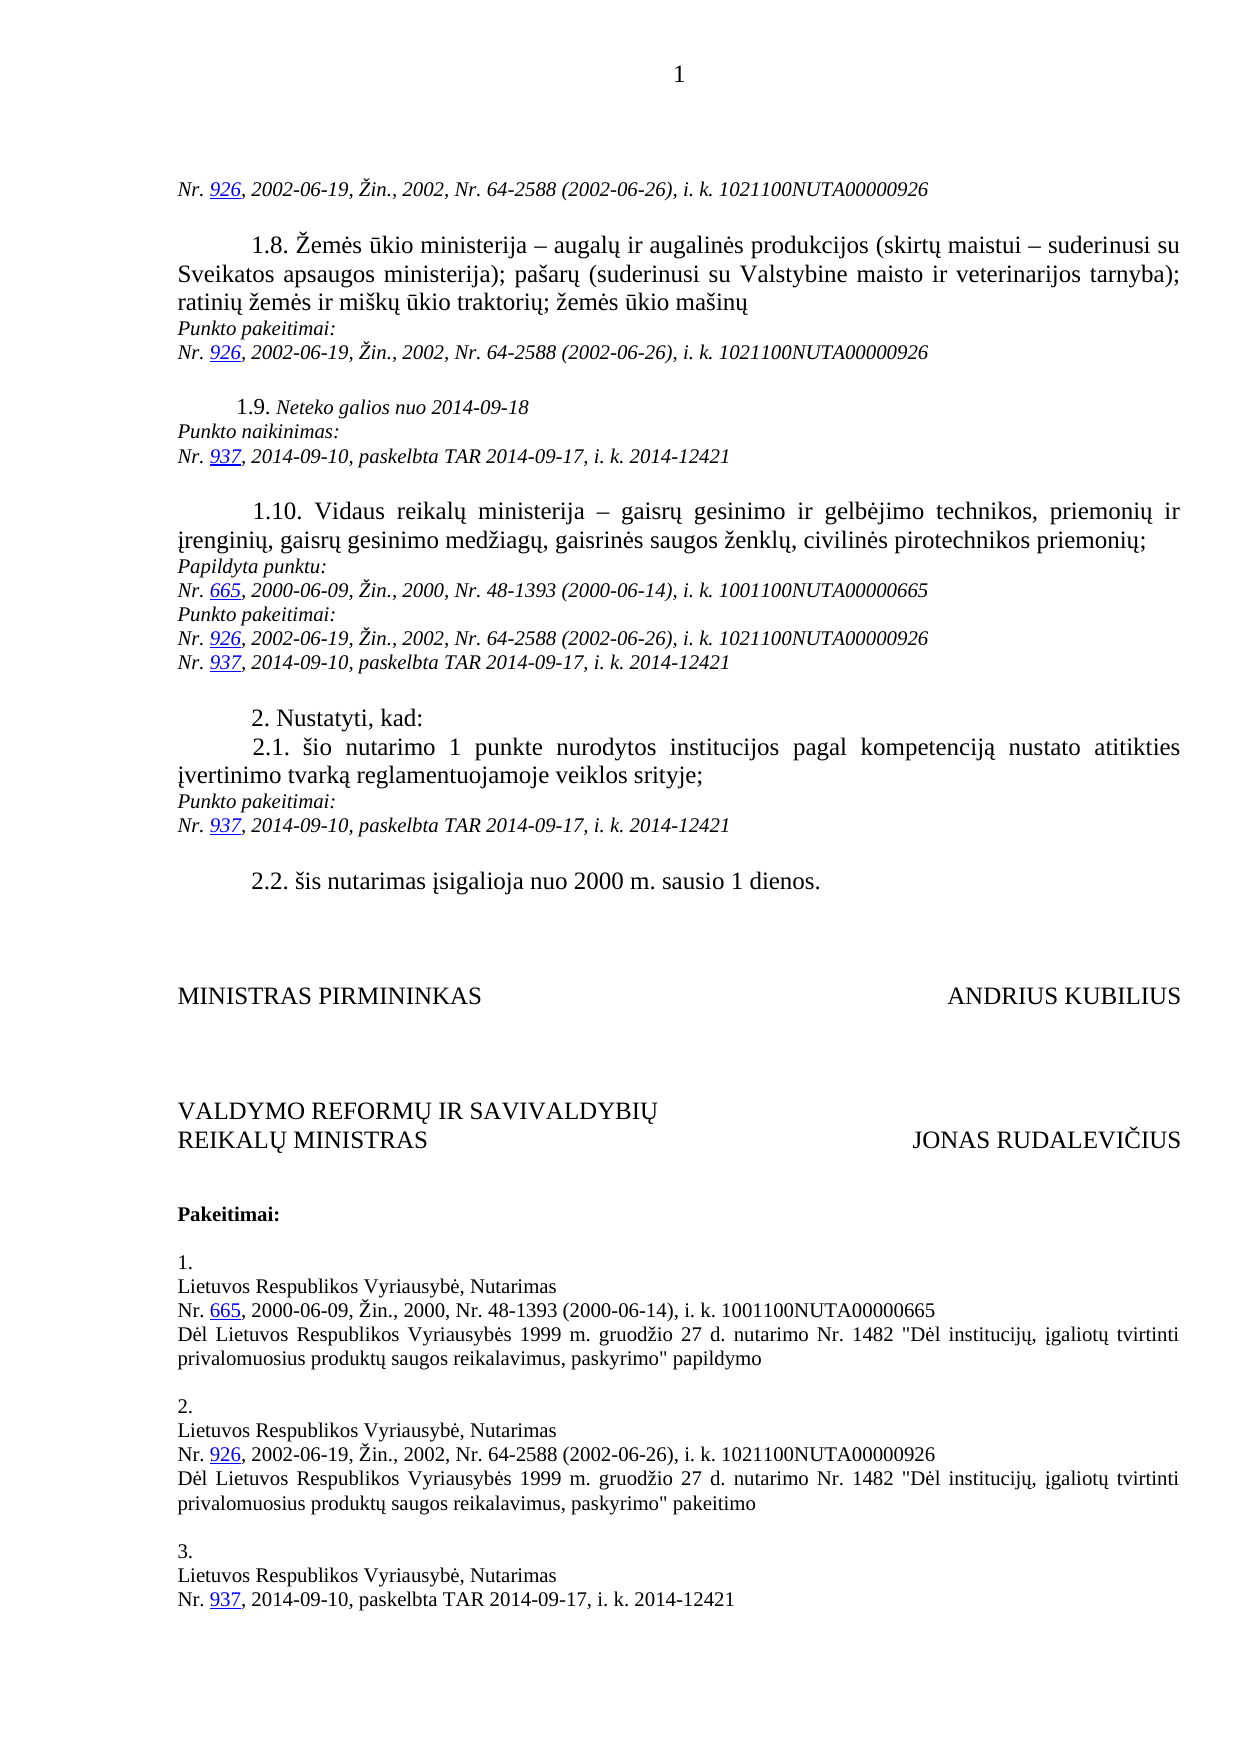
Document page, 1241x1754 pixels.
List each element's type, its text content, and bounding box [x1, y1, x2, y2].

text Punkto pakeitimai: [177, 789, 1181, 813]
text Nr. 926, 2002-06-19, Žin., 2002, Nr. 64-2588 (2002-06-26), i. k. 1021100NUTA00000926 [177, 626, 1181, 650]
text Nr. 665, 2000-06-09, Žin., 2000, Nr. 48-1393 (2000-06-14), i. k. 1001100NUTA00000665 [177, 1298, 1181, 1322]
text Punkto naikinimas: [177, 419, 1181, 443]
text Punkto pakeitimai: [177, 602, 1181, 626]
text Nr. 926, 2002-06-19, Žin., 2002, Nr. 64-2588 (2002-06-26), i. k. 1021100NUTA00000926 [177, 340, 1181, 364]
text Dėl Lietuvos Respublikos Vyriausybės 1999 m. gruodžio 27 d. nutarimo Nr. 1482 "Dėl institucijų, įgaliotų tvirtinti privalomuosius produktų saugos reikalavimus, paskyrimo" pakeitimo [177, 1466, 1181, 1514]
text Lietuvos Respublikos Vyriausybė, Nutarimas [177, 1274, 1181, 1298]
text Nr. 937, 2014-09-10, paskelbta TAR 2014-09-17, i. k. 2014-12421 [177, 443, 1181, 468]
text Punkto pakeitimai: [177, 316, 1181, 340]
text 2.1. šio nutarimo 1 punkte nurodytos institucijos pagal kompetenciją nustato atitikties įvertinimo tvarką reglamentuojamoje veiklos srityje; [177, 732, 1181, 789]
text Nr. 937, 2014-09-10, paskelbta TAR 2014-09-17, i. k. 2014-12421 [177, 1587, 1181, 1611]
text Ministras Pirmininkas Andrius Kubilius [177, 981, 1181, 1010]
text reikalų ministras Jonas Rudalevičius [177, 1125, 1181, 1153]
text Nr. 937, 2014-09-10, paskelbta TAR 2014-09-17, i. k. 2014-12421 [177, 650, 1181, 674]
text Papildyta punktu: [177, 554, 1181, 578]
text 1.9. Neteko galios nuo 2014-09-18 [177, 393, 1181, 419]
text Nr. 937, 2014-09-10, paskelbta TAR 2014-09-17, i. k. 2014-12421 [177, 813, 1181, 837]
text Pakeitimai: [177, 1202, 1181, 1226]
text 2. Nustatyti, kad: [177, 703, 1181, 732]
text 1. [177, 1250, 1181, 1274]
text 1.10. Vidaus reikalų ministerija – gaisrų gesinimo ir gelbėjimo technikos, priemonių ir įrenginių, gaisrų gesinimo medžiagų, gaisrinės saugos ženklų, civilinės pirotechnikos priemonių; [177, 496, 1181, 554]
text Valdymo reformų ir savivaldybių [177, 1096, 1181, 1125]
text Lietuvos Respublikos Vyriausybė, Nutarimas [177, 1418, 1181, 1442]
text 3. [177, 1538, 1181, 1563]
text Nr. 926, 2002-06-19, Žin., 2002, Nr. 64-2588 (2002-06-26), i. k. 1021100NUTA00000926 [177, 1442, 1181, 1466]
text Dėl Lietuvos Respublikos Vyriausybės 1999 m. gruodžio 27 d. nutarimo Nr. 1482 "Dėl institucijų, įgaliotų tvirtinti privalomuosius produktų saugos reikalavimus, paskyrimo" papildymo [177, 1322, 1181, 1370]
text 2.2. šis nutarimas įsigalioja nuo 2000 m. sausio 1 dienos. [177, 866, 1181, 895]
text 2. [177, 1394, 1181, 1418]
text Lietuvos Respublikos Vyriausybė, Nutarimas [177, 1563, 1181, 1587]
text Nr. 665, 2000-06-09, Žin., 2000, Nr. 48-1393 (2000-06-14), i. k. 1001100NUTA00000665 [177, 578, 1181, 602]
text Nr. 926, 2002-06-19, Žin., 2002, Nr. 64-2588 (2002-06-26), i. k. 1021100NUTA00000926 [177, 177, 1181, 201]
text 1.8. Žemės ūkio ministerija – augalų ir augalinės produkcijos (skirtų maistui – suderinusi su Sveikatos apsaugos ministerija); pašarų (suderinusi su Valstybine maisto ir veterinarijos tarnyba); ratinių žemės ir miškų ūkio traktorių; žemės ūkio mašinų [177, 230, 1181, 316]
